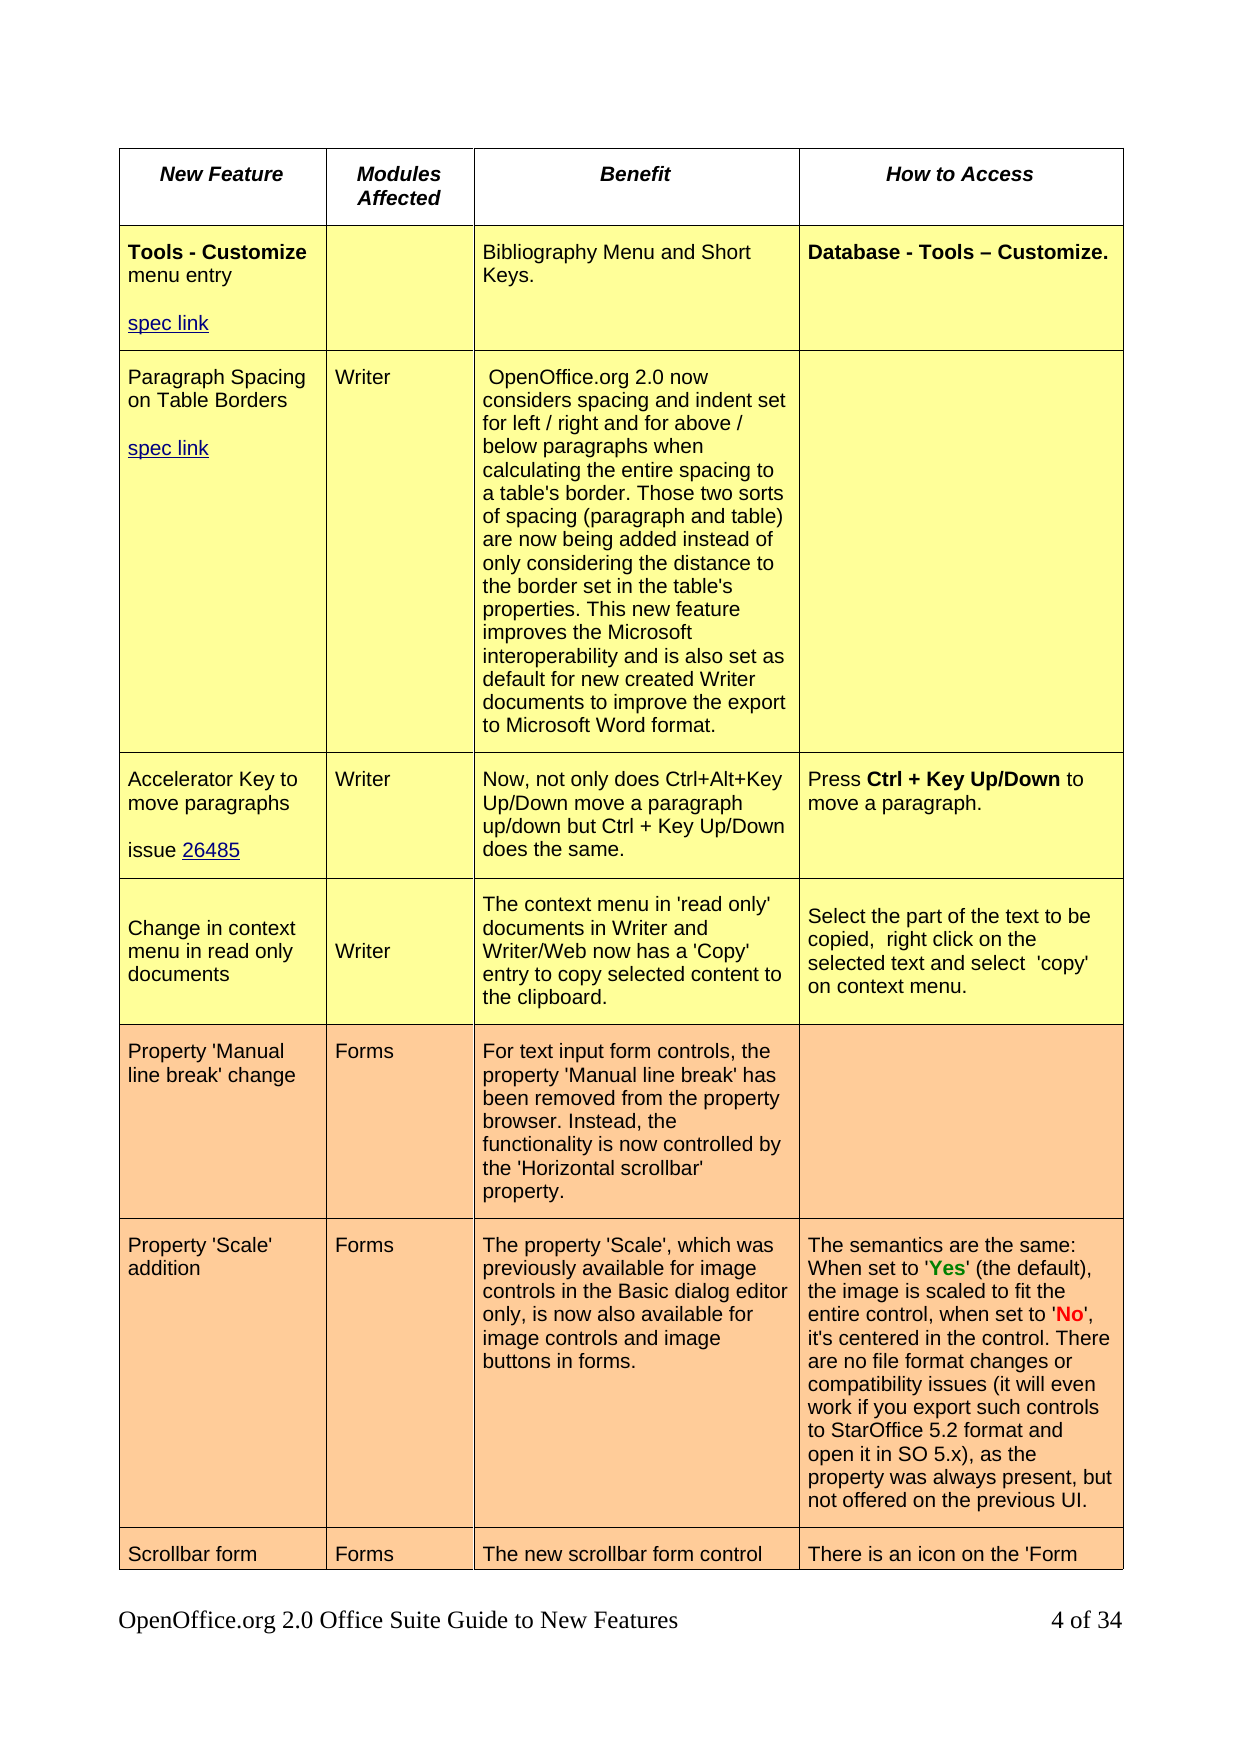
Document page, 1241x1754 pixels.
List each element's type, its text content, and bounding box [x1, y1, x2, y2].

table_cell Forms [327, 1025, 473, 1218]
table_cell The semantics are the same: When set to 'Yes' (the default), the image is scaled to fit the entire control, when set to 'No', it's centered in the control. There are no file format changes or compatibility issues (it will even work if you export such controls to StarOffice 5.2 format and open it in SO 5.x), as the property was always present, but not offered on the previous UI. [800, 1219, 1123, 1527]
table_cell [800, 351, 1123, 752]
table_cell OpenOffice.org 2.0 now considers spacing and indent set for left / right and for above / below paragraphs when calculating the entire spacing to a table's border. Those two sorts of spacing (paragraph and table) are now being added instead of only considering the distance to the border set in the table's properties. This new feature improves the Microsoft interoperability and is also set as default for new created Writer documents to improve the export to Microsoft Word format. [475, 351, 799, 752]
table_cell There is an icon on the 'Form [800, 1528, 1123, 1569]
table_cell Now, not only does Ctrl+Alt+Key Up/Down move a paragraph up/down but Ctrl + Key Up/Down does the same. [475, 753, 799, 878]
table_cell Property 'Scale' addition [120, 1219, 326, 1527]
table_cell The new scrollbar form control [475, 1528, 799, 1569]
table_cell The property 'Scale', which was previously available for image controls in the Basic dialog editor only, is now also available for image controls and image buttons in forms. [475, 1219, 799, 1527]
table_cell Writer [327, 879, 473, 1024]
table_cell Writer [327, 753, 473, 878]
table_cell Press Ctrl + Key Up/Down to move a paragraph. [800, 753, 1123, 878]
table_header New Feature [120, 149, 326, 225]
table_cell [327, 226, 473, 350]
table_cell Accelerator Key to move paragraphs issue 26485 [120, 753, 326, 878]
table_header Modules Affected [327, 149, 473, 225]
table_cell [800, 1025, 1123, 1218]
table_cell Scrollbar form [120, 1528, 326, 1569]
table_cell Paragraph Spacing on Table Borders spec link [120, 351, 326, 752]
table_cell Database - Tools – Customize. [800, 226, 1123, 350]
table_header How to Access [800, 149, 1123, 225]
table_cell For text input form controls, the property 'Manual line break' has been removed from the property browser. Instead, the functionality is now controlled by the 'Horizontal scrollbar' property. [475, 1025, 799, 1218]
table_header Benefit [475, 149, 799, 225]
table_cell Forms [327, 1528, 473, 1569]
table_cell Forms [327, 1219, 473, 1527]
table_cell Property 'Manual line break' change [120, 1025, 326, 1218]
table_cell Change in context menu in read only documents [120, 879, 326, 1024]
table_cell Tools - Customize menu entry spec link [120, 226, 326, 350]
table_cell Bibliography Menu and Short Keys. [475, 226, 799, 350]
table_cell The context menu in 'read only' documents in Writer and Writer/Web now has a 'Copy' entry to copy selected content to the clipboard. [475, 879, 799, 1024]
table_cell Writer [327, 351, 473, 752]
table_cell Select the part of the text to be copied, right click on the selected text and select 'copy' on context menu. [800, 879, 1123, 1024]
